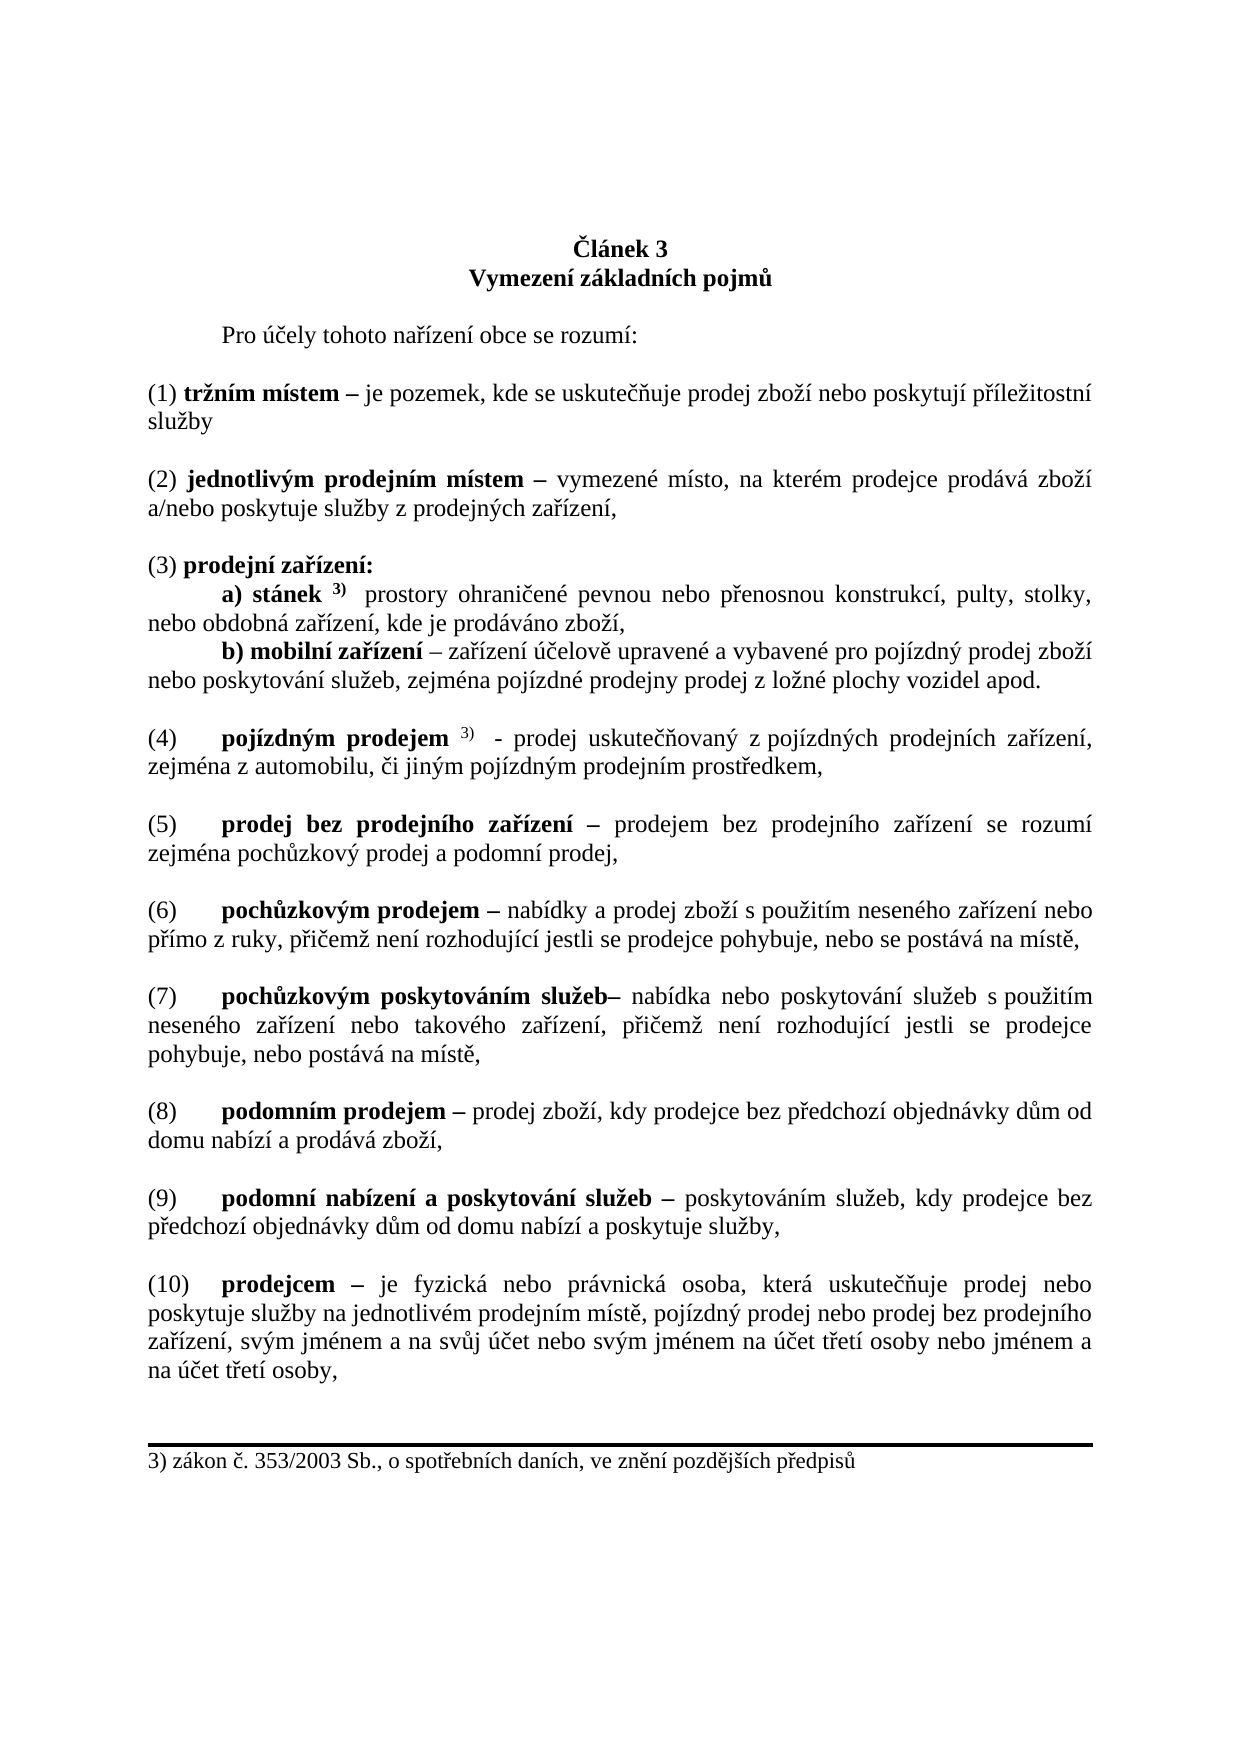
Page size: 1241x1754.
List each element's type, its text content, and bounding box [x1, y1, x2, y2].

text (9) podomní nabízení a poskytování služeb – poskytováním služeb, kdy prodejce bez předchozí objednávky dům od domu nabízí a poskytuje služby, [148, 1183, 1093, 1240]
text Článek 3 [148, 234, 1093, 263]
text (10) prodejcem – je fyzická nebo právnická osoba, která uskutečňuje prodej nebo poskytuje služby na jednotlivém prodejním místě, pojízdný prodej nebo prodej bez prodejního zařízení, svým jménem a na svůj účet nebo svým jménem na účet třetí osoby nebo jménem a na účet třetí osoby, [148, 1269, 1093, 1384]
text (4) pojízdným prodejem 3) - prodej uskutečňovaný z pojízdných prodejních zařízení, zejména z automobilu, či jiným pojízdným prodejním prostředkem, [148, 723, 1093, 780]
text (2) jednotlivým prodejním místem – vymezené místo, na kterém prodejce prodává zboží a/nebo poskytuje služby z prodejných zařízení, [148, 464, 1093, 521]
text (7) pochůzkovým poskytováním služeb– nabídka nebo poskytování služeb s použitím neseného zařízení nebo takového zařízení, přičemž není rozhodující jestli se prodejce pohybuje, nebo postává na místě, [148, 981, 1093, 1068]
text (8) podomním prodejem – prodej zboží, kdy prodejce bez předchozí objednávky dům od domu nabízí a prodává zboží, [148, 1096, 1093, 1154]
text Pro účely tohoto nařízení obce se rozumí: [148, 320, 1093, 349]
text a) stánek 3) prostory ohraničené pevnou nebo přenosnou konstrukcí, pulty, stolky, nebo obdobná zařízení, kde je prodáváno zboží, [148, 579, 1093, 636]
text (6) pochůzkovým prodejem – nabídky a prodej zboží s použitím neseného zařízení nebo přímo z ruky, přičemž není rozhodující jestli se prodejce pohybuje, nebo se postává na místě, [148, 895, 1093, 953]
text b) mobilní zařízení – zařízení účelově upravené a vybavené pro pojízdný prodej zboží nebo poskytování služeb, zejména pojízdné prodejny prodej z ložné plochy vozidel apod. [148, 636, 1093, 694]
text (1) tržním místem – je pozemek, kde se uskutečňuje prodej zboží nebo poskytují příležitostní služby [148, 378, 1093, 435]
text (5) prodej bez prodejního zařízení – prodejem bez prodejního zařízení se rozumí zejména pochůzkový prodej a podomní prodej, [148, 809, 1093, 866]
text (3) prodejní zařízení: [148, 550, 1093, 579]
text 3) zákon č. 353/2003 Sb., o spotřebních daních, ve znění pozdějších předpisů [148, 1447, 1093, 1473]
text Vymezení základních pojmů [148, 263, 1093, 291]
